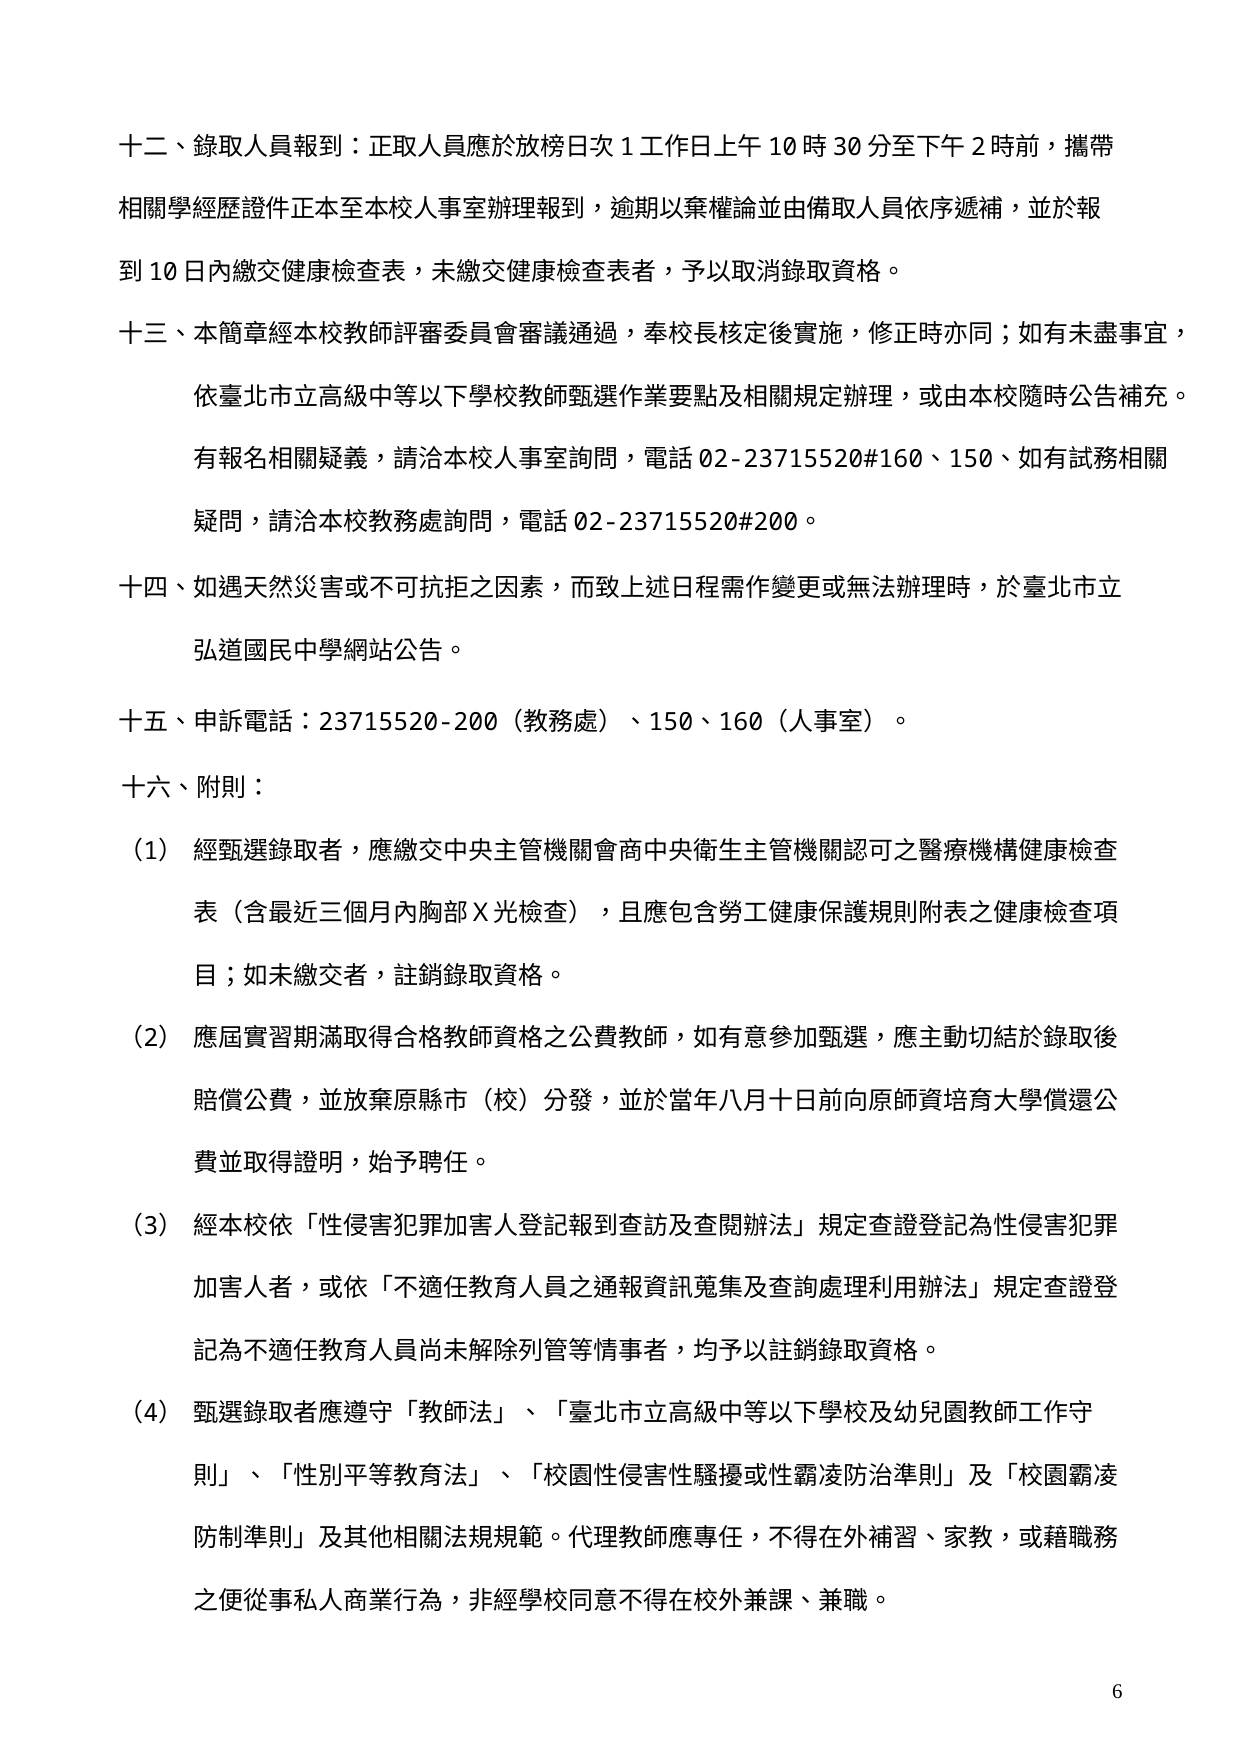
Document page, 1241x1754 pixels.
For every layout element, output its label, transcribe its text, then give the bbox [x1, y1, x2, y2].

text 十五、申訴電話：23715520-200（教務處）、150、160（人事室）。 [118, 678, 1122, 740]
list 應屆實習期滿取得合格教師資格之公費教師，如有意參加甄選，應主動切結於錄取後賠償公費，並放棄原縣市（校）分發，並於當年八月十日前向原師資培育大學償還公費並取得證明，始予聘任。 [118, 994, 1122, 1182]
text 十六、附則： [121, 744, 1122, 807]
text 十二、錄取人員報到：正取人員應於放榜日次1工作日上午10時30分至下午2時前，攜帶相關學經歷證件正本至本校人事室辦理報到，逾期以棄權論並由備取人員依序遞補，並於報到10日內繳交健康檢查表，未繳交健康檢查表者，予以取消錄取資格。 [118, 103, 1122, 290]
list 甄選錄取者應遵守「教師法」、「臺北市立高級中等以下學校及幼兒園教師工作守則」、「性別平等教育法」、「校園性侵害性騷擾或性霸凌防治準則」及「校園霸凌防制準則」及其他相關法規規範。代理教師應專任，不得在外補習、家教，或藉職務之便從事私人商業行為，非經學校同意不得在校外兼課、兼職。 [118, 1369, 1122, 1619]
list 經甄選錄取者，應繳交中央主管機關會商中央衛生主管機關認可之醫療機構健康檢查表（含最近三個月內胸部Ｘ光檢查），且應包含勞工健康保護規則附表之健康檢查項目；如未繳交者，註銷錄取資格。 [118, 807, 1122, 994]
list 經本校依「性侵害犯罪加害人登記報到查訪及查閱辦法」規定查證登記為性侵害犯罪加害人者，或依「不適任教育人員之通報資訊蒐集及查詢處理利用辦法」規定查證登記為不適任教育人員尚未解除列管等情事者，均予以註銷錄取資格。 [118, 1182, 1122, 1369]
text 十四、如遇天然災害或不可抗拒之因素，而致上述日程需作變更或無法辦理時，於臺北市立弘道國民中學網站公告。 [118, 544, 1122, 669]
text 十三、本簡章經本校教師評審委員會審議通過，奉校長核定後實施，修正時亦同；如有未盡事宜，依臺北市立高級中等以下學校教師甄選作業要點及相關規定辦理，或由本校隨時公告補充。有報名相關疑義，請洽本校人事室詢問，電話02-23715520#160、150、如有試務相關疑問，請洽本校教務處詢問，電話02-23715520#200。 [118, 290, 1176, 540]
